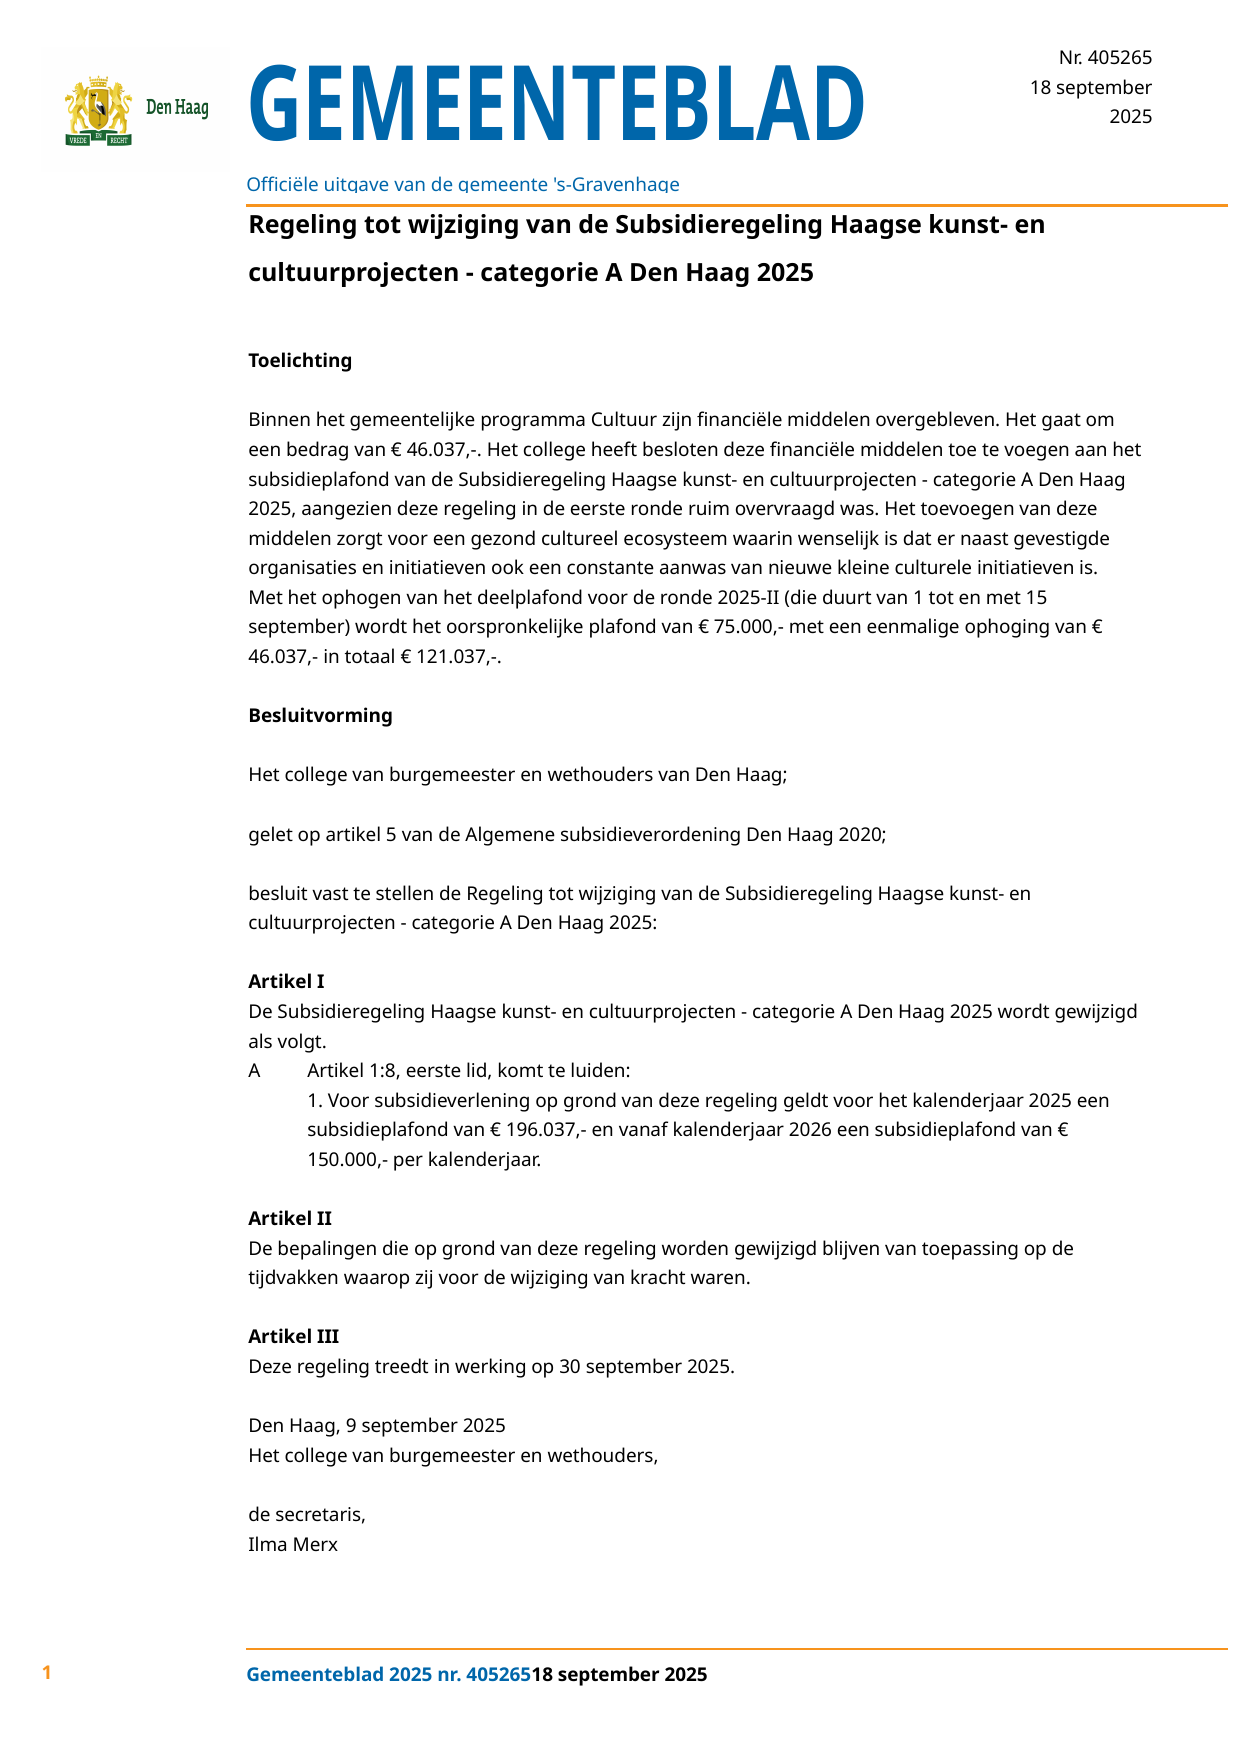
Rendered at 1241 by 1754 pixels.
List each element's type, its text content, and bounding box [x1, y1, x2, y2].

text Toelichting [248, 347, 1152, 373]
text De Subsidieregeling Haagse kunst- en cultuurprojecten - categorie A Den Haag 2025 wordt gewijzigd als volgt. [248, 998, 1152, 1054]
text Artikel I [248, 969, 1152, 994]
text Het college van burgemeester en wethouders, [248, 1442, 1152, 1468]
picture [41, 47, 231, 172]
text De bepalingen die op grond van deze regeling worden gewijzigd blijven van toepassing op de tijdvakken waarop zij voor de wijziging van kracht waren. [248, 1235, 1152, 1290]
text besluit vast te stellen de Regeling tot wijziging van de Subsidieregeling Haagse kunst- en cultuurprojecten - categorie A Den Haag 2025: [248, 880, 1152, 935]
text Den Haag, 9 september 2025 [248, 1412, 1152, 1438]
text Artikel III [248, 1324, 1152, 1349]
text Artikel II [248, 1205, 1152, 1231]
text Binnen het gemeentelijke programma Cultuur zijn financiële middelen overgebleven. Het gaat om een bedrag van € 46.037,-. Het college heeft besloten deze financiële middelen toe te voegen aan het subsidieplafond van de Subsidieregeling Haagse kunst- en cultuurprojecten - categorie A Den Haag 2025, aangezien deze regeling in de eerste ronde ruim overvraagd was. Het toevoegen van deze middelen zorgt voor een gezond cultureel ecosysteem waarin wenselijk is dat er naast gevestigde organisaties en initiatieven ook een constante aanwas van nieuwe kleine culturele initiatieven is. [248, 407, 1152, 580]
text Het college van burgemeester en wethouders van Den Haag; [248, 762, 1152, 787]
text de secretaris, [248, 1501, 1152, 1527]
text Ilma Merx [248, 1531, 1152, 1557]
text Met het ophogen van het deelplafond voor de ronde 2025-II (die duurt van 1 tot en met 15 september) wordt het oorspronkelijke plafond van € 75.000,- met een eenmalige ophoging van € 46.037,- in totaal € 121.037,-. [248, 584, 1152, 669]
text gelet op artikel 5 van de Algemene subsidieverordening Den Haag 2020; [248, 821, 1152, 847]
list 1. Voor subsidieverlening op grond van deze regeling geldt voor het kalenderjaar 2025 een subsidieplafond van € 196.037,- en vanaf kalenderjaar 2026 een subsidieplafond van € 150.000,- per kalenderjaar. [248, 1087, 1152, 1172]
text Deze regeling treedt in werking op 30 september 2025. [248, 1353, 1152, 1379]
text Besluitvorming [248, 702, 1152, 728]
text Regeling tot wijziging van de Subsidieregeling Haagse kunst- en cultuurprojecten - categorie A Den Haag 2025 [248, 207, 1152, 288]
list Artikel 1:8, eerste lid, komt te luiden: [248, 1057, 1152, 1083]
